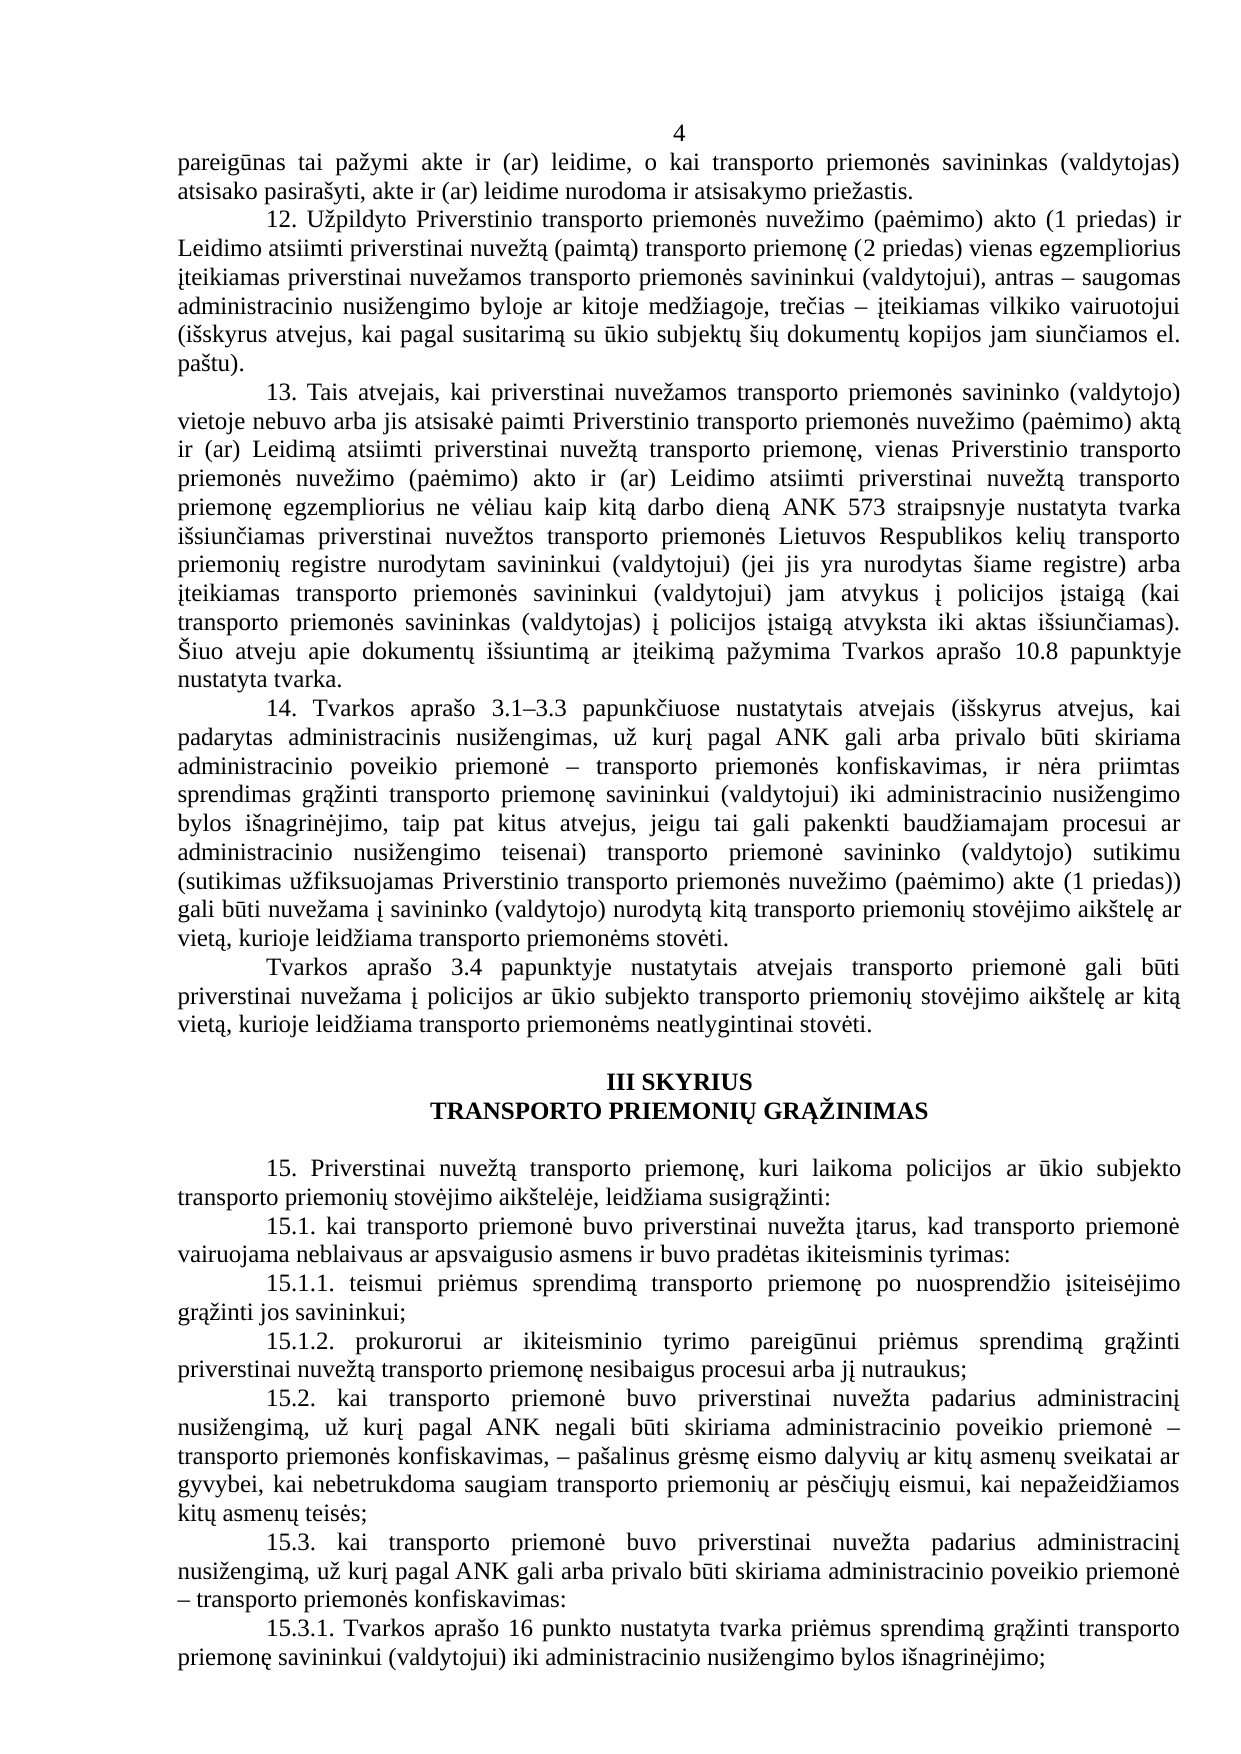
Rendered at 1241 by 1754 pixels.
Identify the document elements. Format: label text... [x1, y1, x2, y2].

text TRANSPORTO PRIEMONIŲ GRĄŽINIMAS [177, 1096, 1181, 1124]
text 14. Tvarkos aprašo 3.1–3.3 papunkčiuose nustatytais atvejais (išskyrus atvejus, kai padarytas administracinis nusižengimas, už kurį pagal ANK gali arba privalo būti skiriama administracinio poveikio priemonė – transporto priemonės konfiskavimas, ir nėra priimtas sprendimas grąžinti transporto priemonę savininkui (valdytojui) iki administracinio nusižengimo bylos išnagrinėjimo, taip pat kitus atvejus, jeigu tai gali pakenkti baudžiamajam procesui ar administracinio nusižengimo teisenai) transporto priemonė savininko (valdytojo) sutikimu (sutikimas užfiksuojamas Priverstinio transporto priemonės nuvežimo (paėmimo) akte (1 priedas)) gali būti nuvežama į savininko (valdytojo) nurodytą kitą transporto priemonių stovėjimo aikštelę ar vietą, kurioje leidžiama transporto priemonėms stovėti. [177, 693, 1181, 952]
text Tvarkos aprašo 3.4 papunktyje nustatytais atvejais transporto priemonė gali būti priverstinai nuvežama į policijos ar ūkio subjekto transporto priemonių stovėjimo aikštelę ar kitą vietą, kurioje leidžiama transporto priemonėms neatlygintinai stovėti. [177, 952, 1181, 1038]
text pareigūnas tai pažymi akte ir (ar) leidime, o kai transporto priemonės savininkas (valdytojas) atsisako pasirašyti, akte ir (ar) leidime nurodoma ir atsisakymo priežastis. [177, 147, 1181, 204]
text 15.1.2. prokurorui ar ikiteisminio tyrimo pareigūnui priėmus sprendimą grąžinti priverstinai nuvežtą transporto priemonę nesibaigus procesui arba jį nutraukus; [177, 1326, 1181, 1383]
text 15.2. kai transporto priemonė buvo priverstinai nuvežta padarius administracinį nusižengimą, už kurį pagal ANK negali būti skiriama administracinio poveikio priemonė – transporto priemonės konfiskavimas, – pašalinus grėsmę eismo dalyvių ar kitų asmenų sveikatai ar gyvybei, kai nebetrukdoma saugiam transporto priemonių ar pėsčiųjų eismui, kai nepažeidžiamos kitų asmenų teisės; [177, 1383, 1181, 1527]
text 15.3.1. Tvarkos aprašo 16 punkto nustatyta tvarka priėmus sprendimą grąžinti transporto priemonę savininkui (valdytojui) iki administracinio nusižengimo bylos išnagrinėjimo; [177, 1613, 1181, 1671]
text 15.1.1. teismui priėmus sprendimą transporto priemonę po nuosprendžio įsiteisėjimo grąžinti jos savininkui; [177, 1268, 1181, 1326]
text 15. Priverstinai nuvežtą transporto priemonę, kuri laikoma policijos ar ūkio subjekto transporto priemonių stovėjimo aikštelėje, leidžiama susigrąžinti: [177, 1153, 1181, 1211]
text III SKYRIUS [177, 1067, 1181, 1096]
text 15.1. kai transporto priemonė buvo priverstinai nuvežta įtarus, kad transporto priemonė vairuojama neblaivaus ar apsvaigusio asmens ir buvo pradėtas ikiteisminis tyrimas: [177, 1211, 1181, 1268]
text 13. Tais atvejais, kai priverstinai nuvežamos transporto priemonės savininko (valdytojo) vietoje nebuvo arba jis atsisakė paimti Priverstinio transporto priemonės nuvežimo (paėmimo) aktą ir (ar) Leidimą atsiimti priverstinai nuvežtą transporto priemonę, vienas Priverstinio transporto priemonės nuvežimo (paėmimo) akto ir (ar) Leidimo atsiimti priverstinai nuvežtą transporto priemonę egzempliorius ne vėliau kaip kitą darbo dieną ANK 573 straipsnyje nustatyta tvarka išsiunčiamas priverstinai nuvežtos transporto priemonės Lietuvos Respublikos kelių transporto priemonių registre nurodytam savininkui (valdytojui) (jei jis yra nurodytas šiame registre) arba įteikiamas transporto priemonės savininkui (valdytojui) jam atvykus į policijos įstaigą (kai transporto priemonės savininkas (valdytojas) į policijos įstaigą atvyksta iki aktas išsiunčiamas). Šiuo atveju apie dokumentų išsiuntimą ar įteikimą pažymima Tvarkos aprašo 10.8 papunktyje nustatyta tvarka. [177, 377, 1181, 693]
text 15.3. kai transporto priemonė buvo priverstinai nuvežta padarius administracinį nusižengimą, už kurį pagal ANK gali arba privalo būti skiriama administracinio poveikio priemonė – transporto priemonės konfiskavimas: [177, 1527, 1181, 1613]
text 12. Užpildyto Priverstinio transporto priemonės nuvežimo (paėmimo) akto (1 priedas) ir Leidimo atsiimti priverstinai nuvežtą (paimtą) transporto priemonę (2 priedas) vienas egzempliorius įteikiamas priverstinai nuvežamos transporto priemonės savininkui (valdytojui), antras – saugomas administracinio nusižengimo byloje ar kitoje medžiagoje, trečias – įteikiamas vilkiko vairuotojui (išskyrus atvejus, kai pagal susitarimą su ūkio subjektų šių dokumentų kopijos jam siunčiamos el. paštu). [177, 204, 1181, 377]
